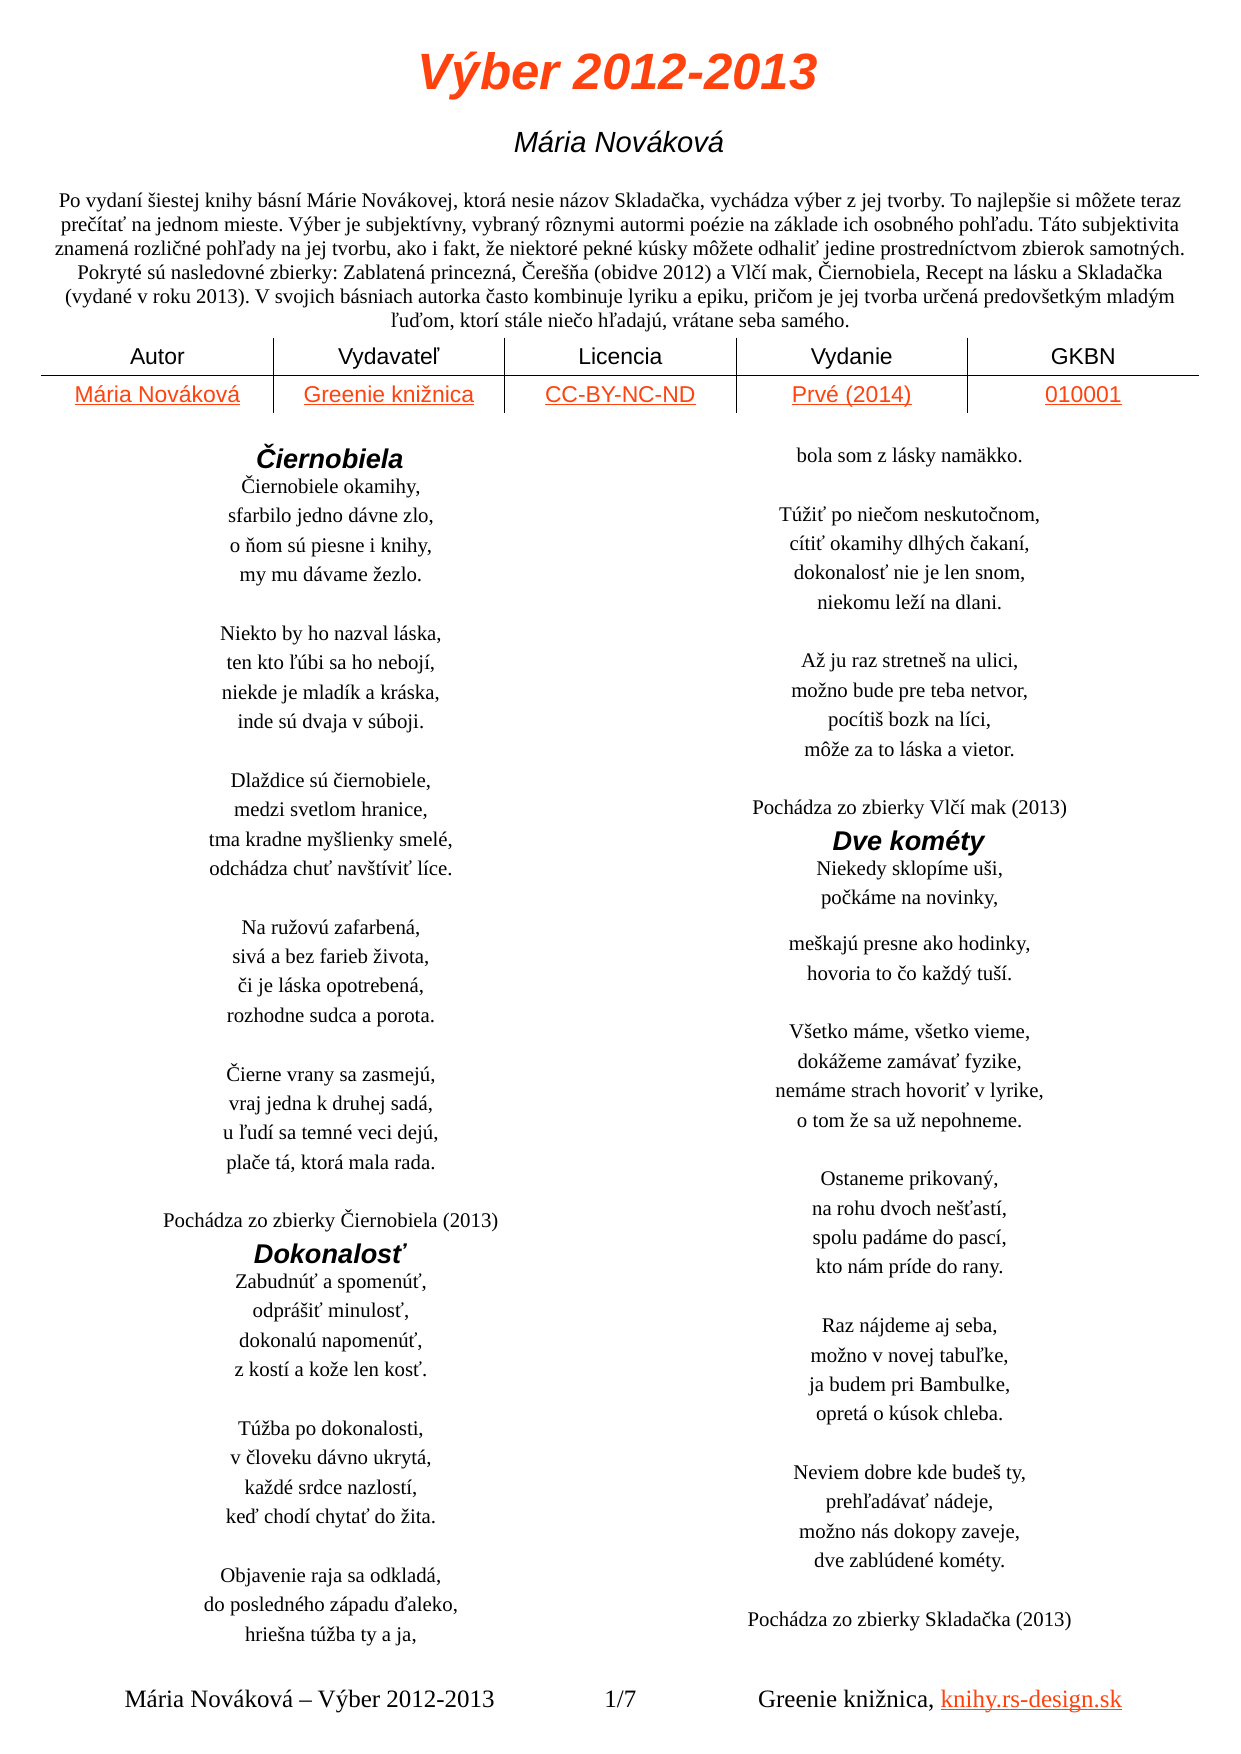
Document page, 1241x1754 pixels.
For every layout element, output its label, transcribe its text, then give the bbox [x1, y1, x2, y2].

subtitle Mária Nováková [41, 125, 1199, 159]
text inde sú dvaja v súboji. [41, 709, 620, 733]
text hriešna túžba ty a ja, [41, 1621, 620, 1646]
text opretá o kúsok chleba. [620, 1401, 1199, 1425]
text plače tá, ktorá mala rada. [41, 1149, 620, 1174]
text niekomu leží na dlani. [620, 589, 1199, 614]
table_header GKBN [968, 338, 1199, 375]
text Všetko máme, všetko vieme, [620, 1019, 1199, 1043]
text každé srdce nazlostí, [41, 1474, 620, 1499]
text dokonalosť nie je len snom, [620, 560, 1199, 584]
table_cell Greenie knižnica [274, 376, 504, 413]
text dokonalú napomenúť, [41, 1328, 620, 1352]
text niekde je mladík a kráska, [41, 679, 620, 704]
text pocítiš bozk na líci, [620, 707, 1199, 731]
text Raz nájdeme aj seba, [620, 1313, 1199, 1337]
text Čierne vrany sa zasmejú, [41, 1061, 620, 1086]
text sivá a bez farieb života, [41, 944, 620, 968]
text Čiernobiele okamihy, [41, 474, 620, 498]
text Dlaždice sú čiernobiele, [41, 768, 620, 792]
text odprášiť minulosť, [41, 1298, 620, 1322]
subtitle Dve kométy [620, 824, 1199, 856]
text kto nám príde do rany. [620, 1254, 1199, 1278]
text my mu dávame žezlo. [41, 562, 620, 586]
text u ľudí sa temné veci dejú, [41, 1120, 620, 1144]
text Na ružovú zafarbená, [41, 914, 620, 939]
text vraj jedna k druhej sadá, [41, 1091, 620, 1115]
text Po vydaní šiestej knihy básní Márie Novákovej, ktorá nesie názov Skladačka, vychádza výber z jej tvorby. To najlepšie si môžete teraz prečítať na jednom mieste. Výber je subjektívny, vybraný rôznymi autormi poézie na základe ich osobného pohľadu. Táto subjektivita znamená rozličné pohľady na jej tvorbu, ako i fakt, že niektoré pekné kúsky môžete odhaliť jedine prostredníctvom zbierok samotných. Pokryté sú nasledovné zbierky: Zablatená princezná, Čerešňa (obidve 2012) a Vlčí mak, Čiernobiela, Recept na lásku a Skladačka (vydané v roku 2013). V svojich básniach autorka často kombinuje lyriku a epiku, pričom je jej tvorba určená predovšetkým mladým ľuďom, ktorí stále niečo hľadajú, vrátane seba samého. [41, 188, 1199, 332]
text Až ju raz stretneš na ulici, [620, 648, 1199, 672]
text tma kradne myšlienky smelé, [41, 826, 620, 851]
text Pochádza zo zbierky Čiernobiela (2013) [41, 1208, 620, 1232]
table_cell Mária Nováková [41, 376, 273, 413]
text bola som z lásky namäkko. [620, 443, 1199, 467]
text ten kto ľúbi sa ho nebojí, [41, 650, 620, 674]
text Niekedy sklopíme uši, [620, 856, 1199, 880]
table_cell CC-BY-NC-ND [505, 376, 736, 413]
text ja budem pri Bambulke, [620, 1372, 1199, 1396]
table_header Vydavateľ [274, 338, 504, 375]
text na rohu dvoch nešťastí, [620, 1196, 1199, 1220]
text či je láska opotrebená, [41, 973, 620, 997]
text dokážeme zamávať fyzike, [620, 1049, 1199, 1073]
text Objavenie raja sa odkladá, [41, 1563, 620, 1587]
table_header Autor [41, 338, 273, 375]
table_cell Prvé (2014) [737, 376, 967, 413]
text hovoria to čo každý tuší. [620, 961, 1199, 985]
text Pochádza zo zbierky Skladačka (2013) [620, 1607, 1199, 1631]
text Pochádza zo zbierky Vlčí mak (2013) [620, 795, 1199, 819]
text keď chodí chytať do žita. [41, 1504, 620, 1528]
text rozhodne sudca a porota. [41, 1003, 620, 1027]
text Túžba po dokonalosti, [41, 1416, 620, 1440]
text sfarbilo jedno dávne zlo, [41, 503, 620, 527]
text o ňom sú piesne i knihy, [41, 533, 620, 557]
text do posledného západu ďaleko, [41, 1592, 620, 1616]
text Túžiť po niečom neskutočnom, [620, 501, 1199, 526]
text cítiť okamihy dlhých čakaní, [620, 531, 1199, 555]
text z kostí a kože len kosť. [41, 1357, 620, 1381]
text môže za to láska a vietor. [620, 736, 1199, 761]
subtitle Čiernobiela [41, 443, 620, 474]
text Ostaneme prikovaný, [620, 1166, 1199, 1190]
text Zabudnúť a spomenúť, [41, 1269, 620, 1293]
text meškajú presne ako hodinky, [620, 931, 1199, 955]
text Niekto by ho nazval láska, [41, 621, 620, 645]
subtitle Dokonalosť [41, 1238, 620, 1269]
text odchádza chuť navštíviť líce. [41, 856, 620, 880]
text možno bude pre teba netvor, [620, 678, 1199, 702]
table_cell 010001 [968, 376, 1199, 413]
text možno v novej tabuľke, [620, 1342, 1199, 1367]
text možno nás dokopy zaveje, [620, 1519, 1199, 1543]
table_header Vydanie [737, 338, 967, 375]
text prehľadávať nádeje, [620, 1489, 1199, 1513]
text medzi svetlom hranice, [41, 797, 620, 821]
text nemáme strach hovoriť v lyrike, [620, 1078, 1199, 1102]
table_header Licencia [505, 338, 736, 375]
text počkáme na novinky, [620, 885, 1199, 909]
text o tom že sa už nepohneme. [620, 1107, 1199, 1132]
text Neviem dobre kde budeš ty, [620, 1460, 1199, 1484]
subtitle Výber 2012-2013 [41, 41, 1199, 100]
text spolu padáme do pascí, [620, 1225, 1199, 1249]
text v človeku dávno ukrytá, [41, 1445, 620, 1469]
text dve zablúdené kométy. [620, 1548, 1199, 1572]
